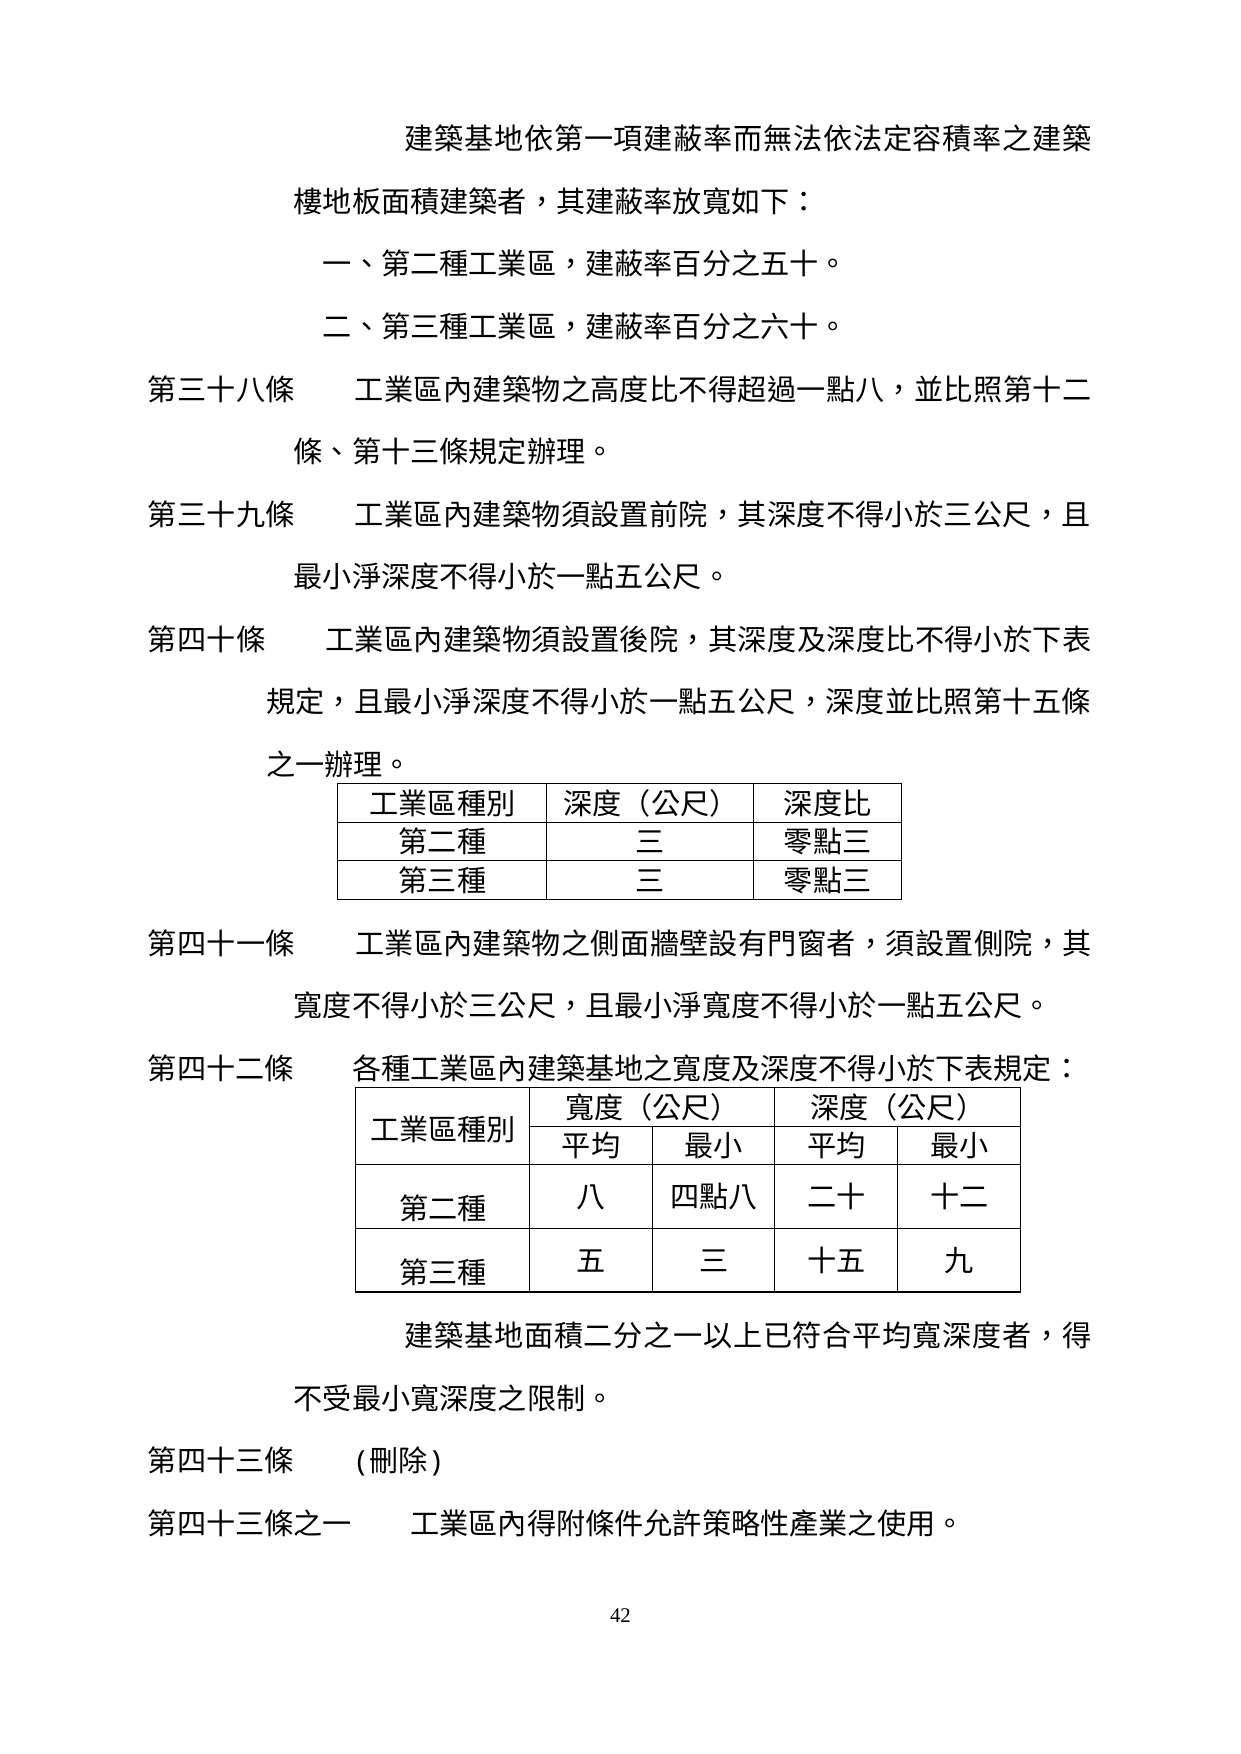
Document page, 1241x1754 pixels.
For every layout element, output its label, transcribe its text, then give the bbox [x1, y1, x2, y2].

table_cell 三 [547, 861, 753, 899]
table_cell 二十 [775, 1165, 897, 1228]
table_cell 第二種 [338, 823, 546, 860]
table_cell 第三種 [338, 861, 546, 899]
table_cell 平均 [530, 1127, 652, 1164]
text 建築基地依第一項建蔽率而無法依法定容積率之建築樓地板面積建築者，其建蔽率放寬如下： [148, 96, 1092, 221]
table_cell 最小 [898, 1127, 1020, 1164]
table_cell 四點八 [653, 1165, 774, 1228]
text 第三十九條 工業區內建築物須設置前院，其深度不得小於三公尺，且最小淨深度不得小於一點五公尺。 [148, 471, 1092, 596]
table_cell 零點三 [754, 823, 901, 860]
table_header 深度比 [754, 784, 901, 822]
table_cell 零點三 [754, 861, 901, 899]
table_cell 第二種 [356, 1165, 529, 1228]
table_cell 八 [530, 1165, 652, 1228]
table_cell 九 [898, 1229, 1020, 1291]
table_cell 三 [547, 823, 753, 860]
table_cell 第三種 [356, 1229, 529, 1291]
text 一、第二種工業區，建蔽率百分之五十。 [148, 221, 1092, 283]
text 二、第三種工業區，建蔽率百分之六十。 [148, 283, 1092, 346]
table_header 深度（公尺） [775, 1088, 1020, 1126]
table_cell 十二 [898, 1165, 1020, 1228]
table_cell 五 [530, 1229, 652, 1291]
text 第三十八條 工業區內建築物之高度比不得超過一點八，並比照第十二條、第十三條規定辦理。 [148, 346, 1092, 471]
table_header 工業區種別 [338, 784, 546, 822]
text 第四十三條之一 工業區內得附條件允許策略性產業之使用。 [148, 1480, 1092, 1542]
table_cell 平均 [775, 1127, 897, 1164]
table_header 寬度（公尺） [530, 1088, 774, 1126]
text 第四十條 工業區內建築物須設置後院，其深度及深度比不得小於下表規定，且最小淨深度不得小於一點五公尺，深度並比照第十五條之一辦理。 [148, 596, 1092, 783]
table_header 深度（公尺） [547, 784, 753, 822]
text 第四十二條 各種工業區內建築基地之寬度及深度不得小於下表規定： [148, 1025, 1092, 1087]
table_cell 三 [653, 1229, 774, 1291]
table_header 工業區種別 [356, 1088, 529, 1164]
text 建築基地面積二分之一以上已符合平均寬深度者，得不受最小寬深度之限制。 [148, 1292, 1092, 1417]
text 第四十一條 工業區內建築物之側面牆壁設有門窗者，須設置側院，其寬度不得小於三公尺，且最小淨寬度不得小於一點五公尺。 [148, 900, 1092, 1025]
text 第四十三條 (刪除) [148, 1417, 1092, 1480]
table_cell 最小 [653, 1127, 774, 1164]
table_cell 十五 [775, 1229, 897, 1291]
